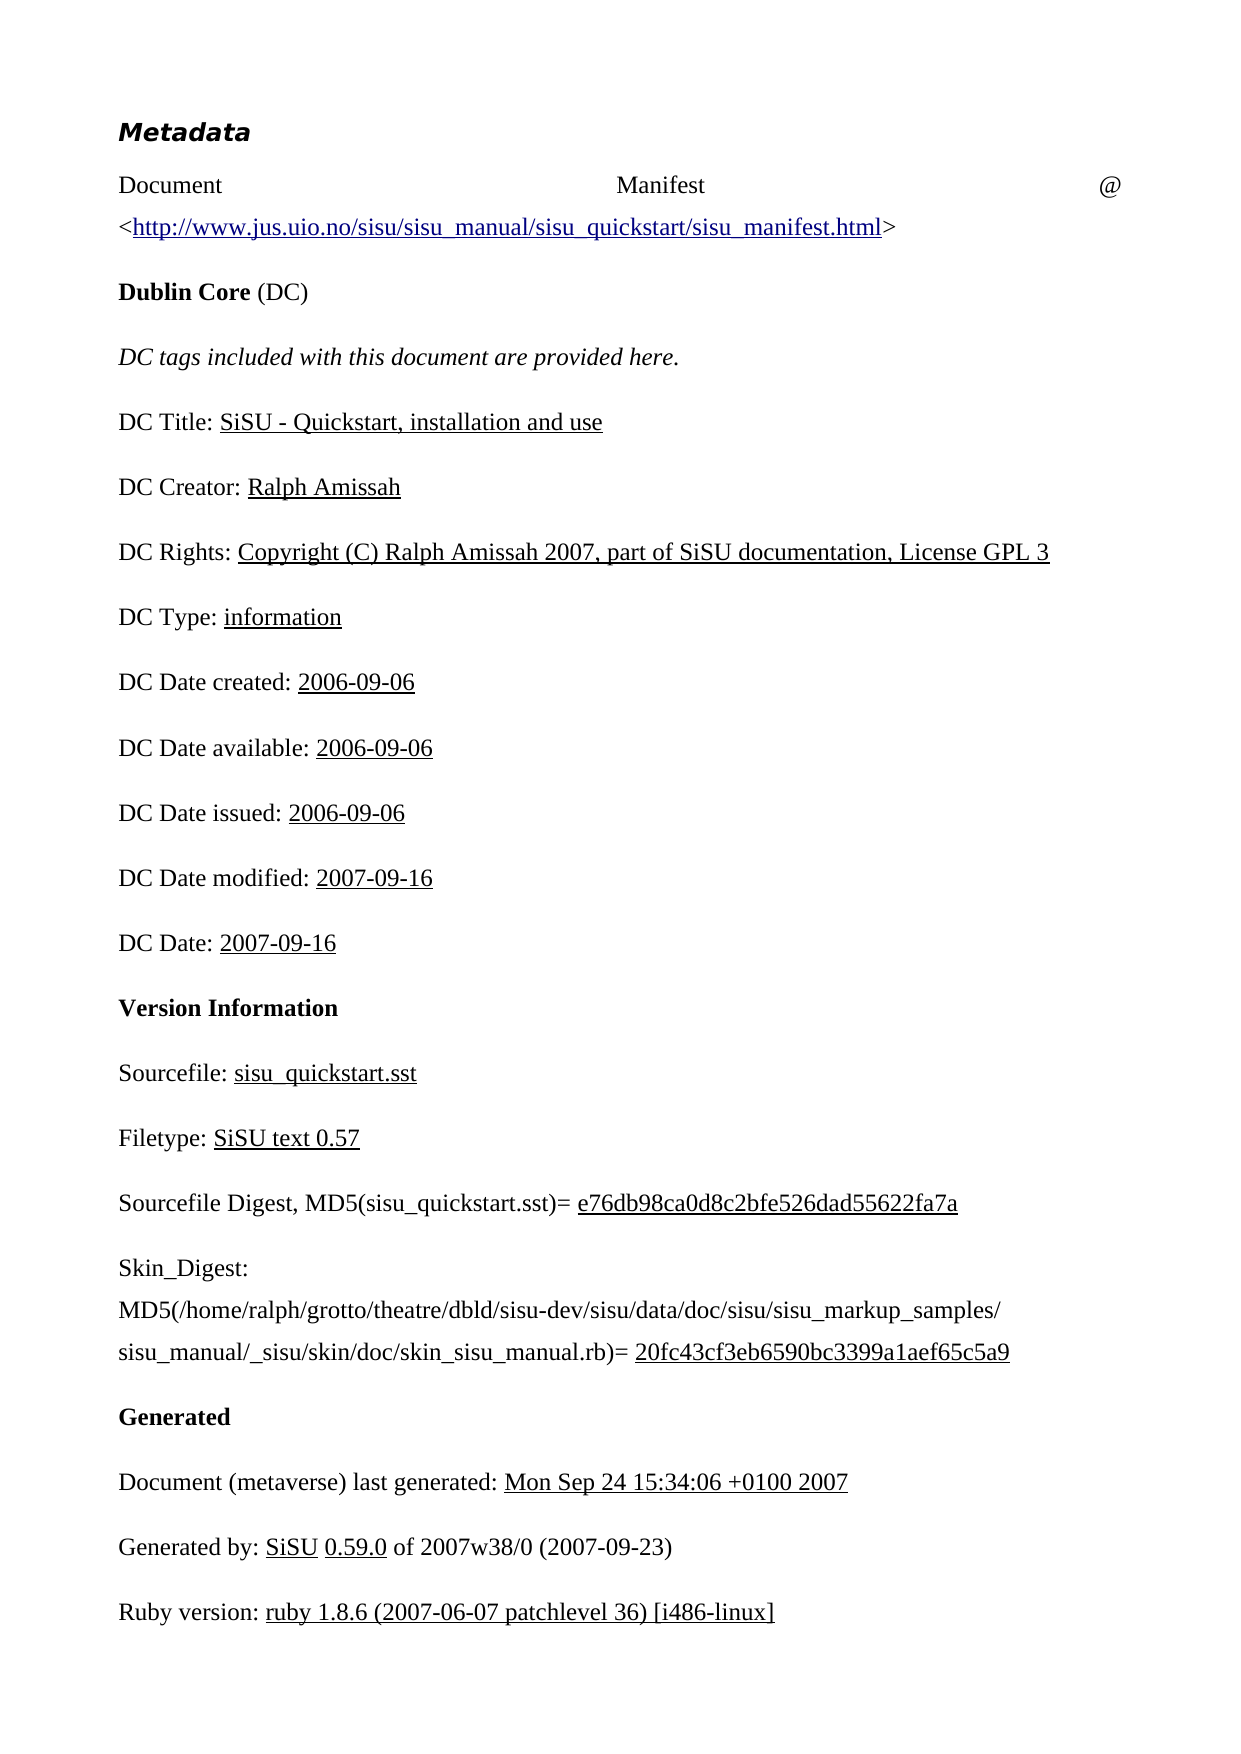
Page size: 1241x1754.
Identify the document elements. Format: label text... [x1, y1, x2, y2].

text Filetype: SiSU text 0.57 [118, 1124, 1122, 1152]
text Dublin Core (DC) [118, 278, 1122, 306]
text DC Type: information [118, 603, 1122, 631]
text Sourcefile: sisu_quickstart.sst [118, 1059, 1122, 1087]
text Generated by: SiSU 0.59.0 of 2007w38/0 (2007-09-23) [118, 1533, 1122, 1561]
text DC Date issued: 2006-09-06 [118, 799, 1122, 826]
text DC Date created: 2006-09-06 [118, 668, 1122, 696]
text Skin_Digest: MD5(/home/ralph/grotto/theatre/dbld/sisu-dev/sisu/data/doc/sisu/sisu_markup_samples/sisu_manual/_sisu/skin/doc/skin_sisu_manual.rb)= 20fc43cf3eb6590bc3399a1aef65c5a9 [118, 1254, 1122, 1365]
text Document Manifest @ <http://www.jus.uio.no/sisu/sisu_manual/sisu_quickstart/sisu_manifest.html> [118, 171, 1122, 241]
text DC Date modified: 2007-09-16 [118, 864, 1122, 892]
text Document (metaverse) last generated: Mon Sep 24 15:34:06 +0100 2007 [118, 1468, 1122, 1496]
subtitle Metadata [118, 118, 1122, 147]
text DC tags included with this document are provided here. [118, 343, 1122, 371]
text DC Date: 2007-09-16 [118, 929, 1122, 957]
text DC Creator: Ralph Amissah [118, 473, 1122, 501]
text Generated [118, 1403, 1122, 1430]
text DC Title: SiSU - Quickstart, installation and use [118, 408, 1122, 436]
text DC Date available: 2006-09-06 [118, 734, 1122, 761]
text Sourcefile Digest, MD5(sisu_quickstart.sst)= e76db98ca0d8c2bfe526dad55622fa7a [118, 1189, 1122, 1217]
text DC Rights: Copyright (C) Ralph Amissah 2007, part of SiSU documentation, License GPL 3 [118, 538, 1122, 566]
text Version Information [118, 994, 1122, 1022]
text Ruby version: ruby 1.8.6 (2007-06-07 patchlevel 36) [i486-linux] [118, 1598, 1122, 1626]
